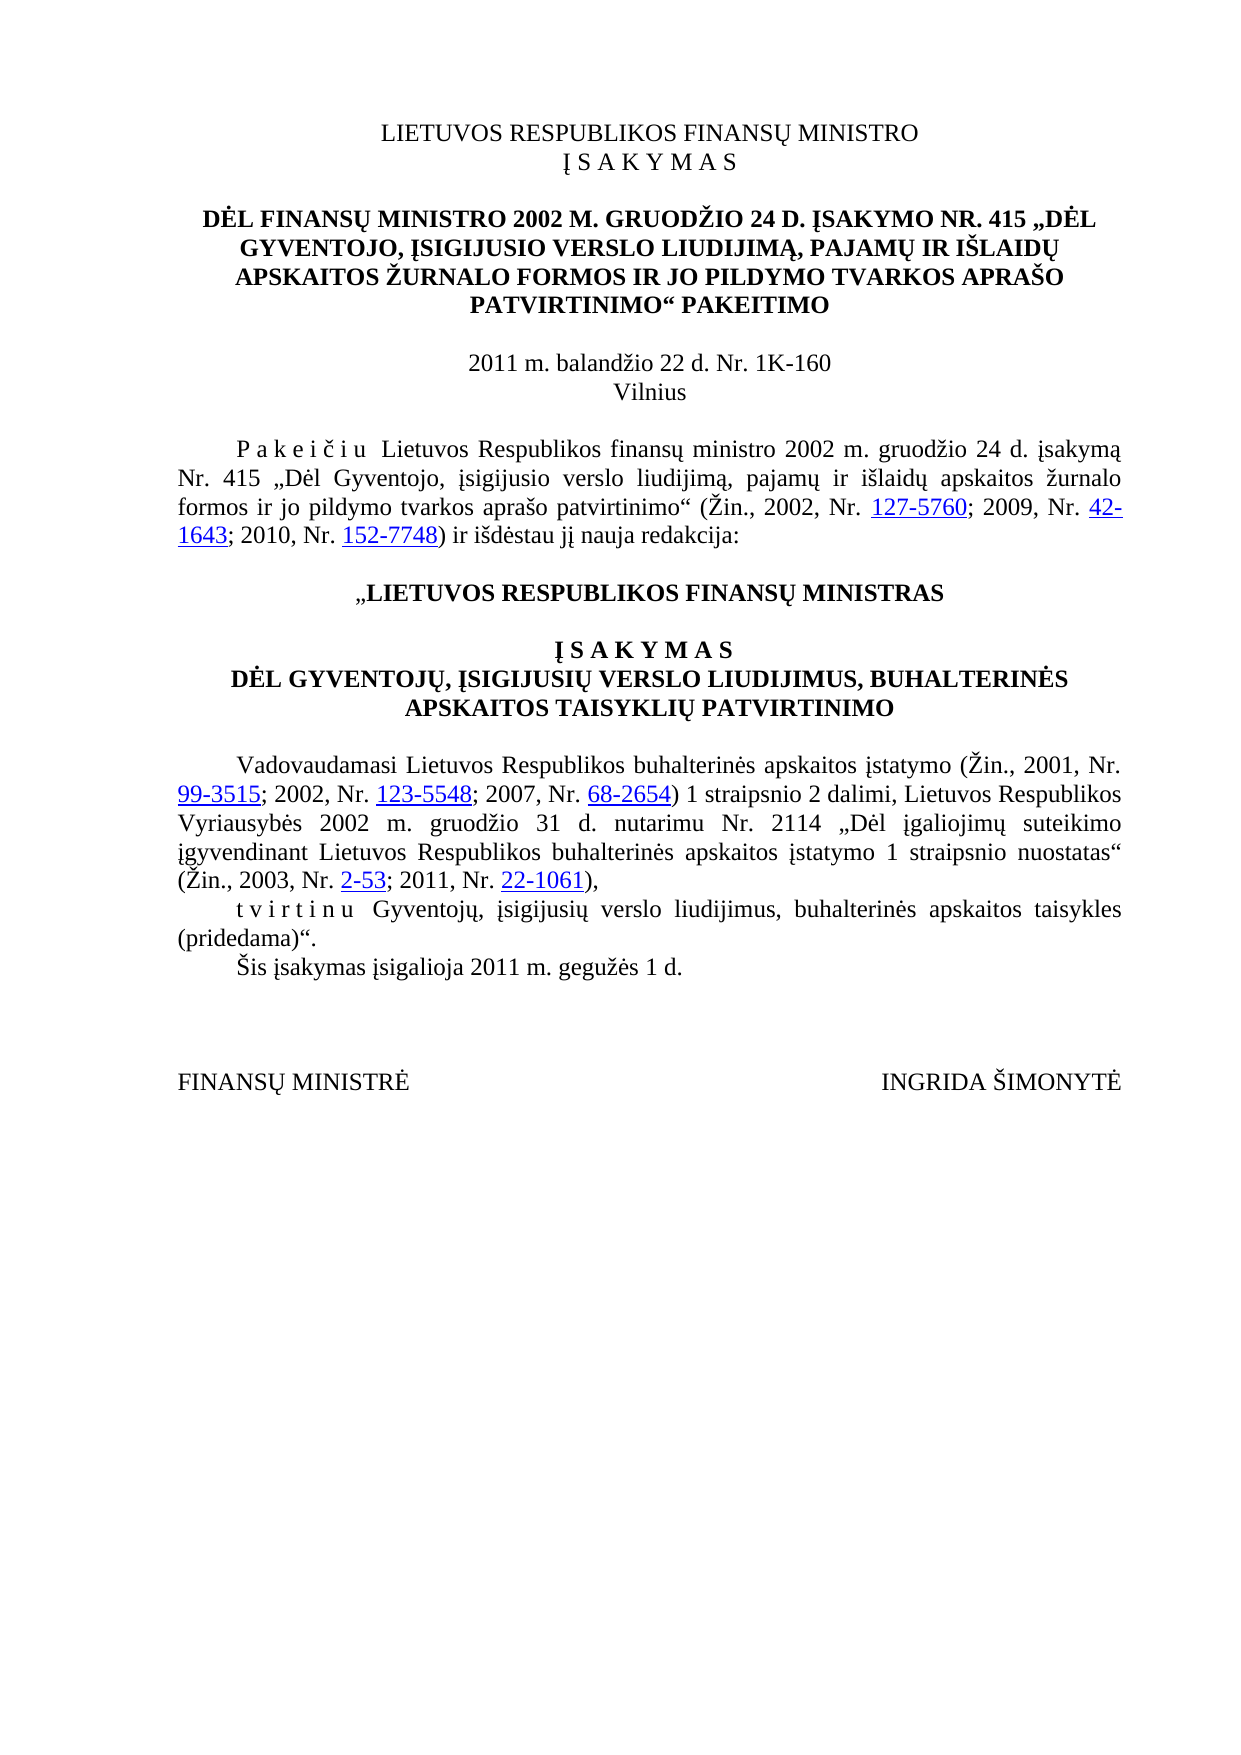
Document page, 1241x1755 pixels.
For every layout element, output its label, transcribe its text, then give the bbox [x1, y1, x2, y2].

text Vadovaudamasi Lietuvos Respublikos buhalterinės apskaitos įstatymo (Žin., 2001, Nr. 99-3515; 2002, Nr. 123-5548; 2007, Nr. 68-2654) 1 straipsnio 2 dalimi, Lietuvos Respublikos Vyriausybės 2002 m. gruodžio 31 d. nutarimu Nr. 2114 „Dėl įgaliojimų suteikimo įgyvendinant Lietuvos Respublikos buhalterinės apskaitos įstatymo 1 straipsnio nuostatas“ (Žin., 2003, Nr. 2-53; 2011, Nr. 22-1061), [177, 751, 1122, 894]
text ĮSAKYMAS [177, 147, 1122, 176]
text Pakeičiu Lietuvos Respublikos finansų ministro 2002 m. gruodžio 24 d. įsakymą Nr. 415 „Dėl Gyventojo, įsigijusio verslo liudijimą, pajamų ir išlaidų apskaitos žurnalo formos ir jo pildymo tvarkos aprašo patvirtinimo“ (Žin., 2002, Nr. 127-5760; 2009, Nr. 42-1643; 2010, Nr. 152-7748) ir išdėstau jį nauja redakcija: [177, 434, 1122, 549]
text Šis įsakymas įsigalioja 2011 m. gegužės 1 d. [177, 952, 1122, 981]
text DĖL FINANSŲ MINISTRO 2002 m. GRUODŽIO 24 d. ĮSAKYMO NR. 415 „DĖL GYVENTOJO, ĮSIGIJUSIO VERSLO LIUDIJIMĄ, PAJAMŲ IR IŠLAIDŲ APSKAITOS ŽURNALO FORMOS IR JO PILDYMO TVARKOS APRAŠO PATVIRTINIMO“ PAKEITIMO [177, 204, 1122, 319]
text FINANSŲ MINISTRĖ INGRIDA ŠIMONYTĖ [177, 1067, 1122, 1096]
text DĖL GYVENTOJŲ, ĮSIGIJUSIŲ VERSLO LIUDIJIMUS, BUHALTERINĖS APSKAITOS TAISYKLIŲ PATVIRTINIMO [177, 664, 1122, 722]
text „LIETUVOS RESPUBLIKOS FINANSŲ MINISTRAS [177, 578, 1122, 607]
text ĮSAKYMAS [177, 636, 1122, 664]
text tvirtinu Gyventojų, įsigijusių verslo liudijimus, buhalterinės apskaitos taisykles (pridedama)“. [177, 894, 1122, 952]
text LIETUVOS RESPUBLIKOS FINANSŲ MINISTRO [177, 118, 1122, 147]
text 2011 m. balandžio 22 d. Nr. 1K-160 [177, 348, 1122, 377]
text Vilnius [177, 377, 1122, 406]
